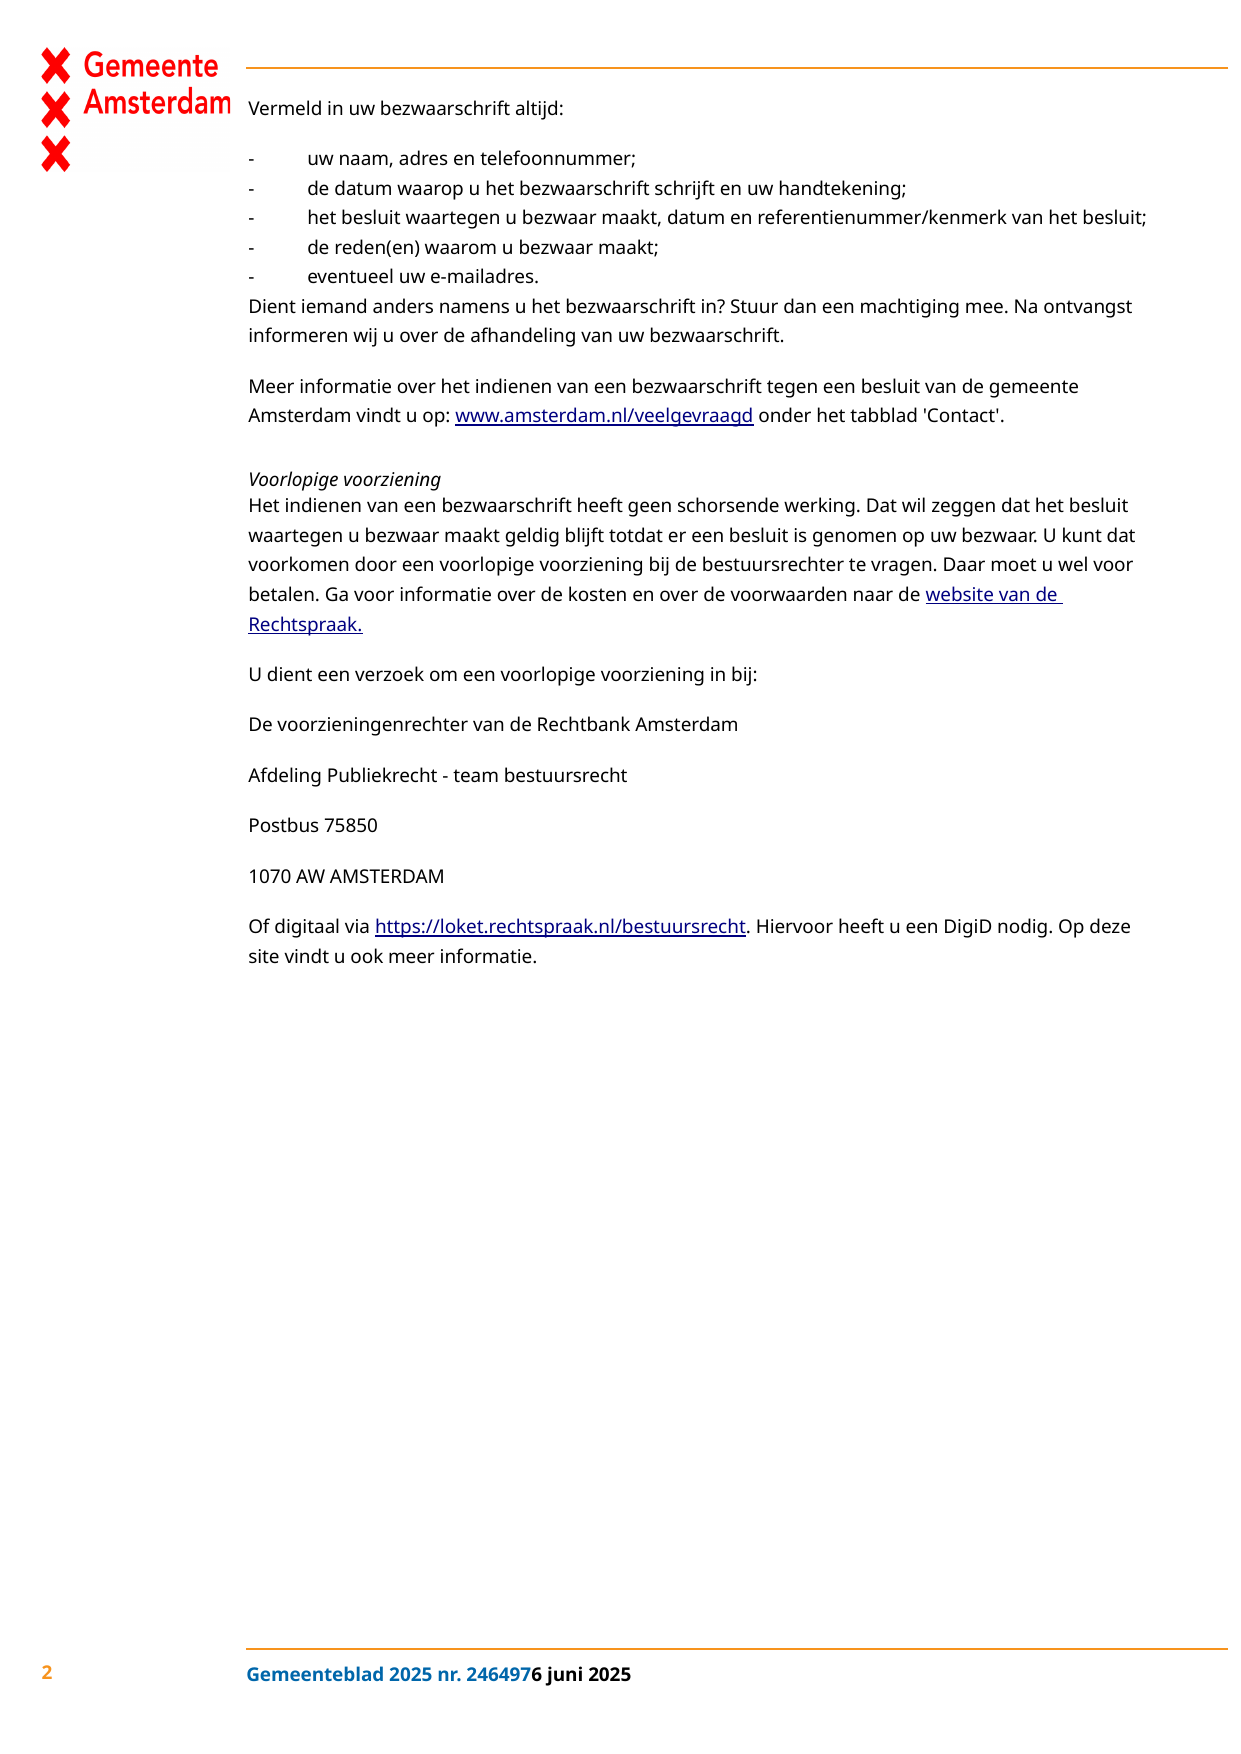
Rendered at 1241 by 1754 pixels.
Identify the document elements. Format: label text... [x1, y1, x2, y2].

text Postbus 75850 [248, 812, 1152, 838]
list eventueel uw e-mailadres. [248, 263, 1152, 289]
text Dient iemand anders namens u het bezwaarschrift in? Stuur dan een machtiging mee. Na ontvangst informeren wij u over de afhandeling van uw bezwaarschrift. [248, 293, 1152, 348]
text U dient een verzoek om een voorlopige voorziening in bij: [248, 661, 1152, 687]
text De voorzieningenrechter van de Rechtbank Amsterdam [248, 712, 1152, 737]
text Voorlopige voorziening [248, 467, 1152, 492]
text 1070 AW AMSTERDAM [248, 863, 1152, 888]
text Vermeld in uw bezwaarschrift altijd: [248, 95, 1152, 121]
picture [41, 47, 231, 172]
list de reden(en) waarom u bezwaar maakt; [248, 234, 1152, 260]
text Het indienen van een bezwaarschrift heeft geen schorsende werking. Dat wil zeggen dat het besluit waartegen u bezwaar maakt geldig blijft totdat er een besluit is genomen op uw bezwaar. U kunt dat voorkomen door een voorlopige voorziening bij de bestuursrechter te vragen. Daar moet u wel voor betalen. Ga voor informatie over de kosten en over de voorwaarden naar de website van de Rechtspraak. [248, 492, 1152, 636]
text Meer informatie over het indienen van een bezwaarschrift tegen een besluit van de gemeente Amsterdam vindt u op: www.amsterdam.nl/veelgevraagd onder het tabblad 'Contact'. [248, 373, 1152, 428]
list de datum waarop u het bezwaarschrift schrijft en uw handtekening; [248, 175, 1152, 201]
text Afdeling Publiekrecht - team bestuursrecht [248, 762, 1152, 788]
list het besluit waartegen u bezwaar maakt, datum en referentienummer/kenmerk van het besluit; [248, 204, 1152, 230]
text Of digitaal via https://loket.rechtspraak.nl/bestuursrecht. Hiervoor heeft u een DigiD nodig. Op deze site vindt u ook meer informatie. [248, 913, 1152, 968]
list uw naam, adres en telefoonnummer; [248, 145, 1152, 171]
